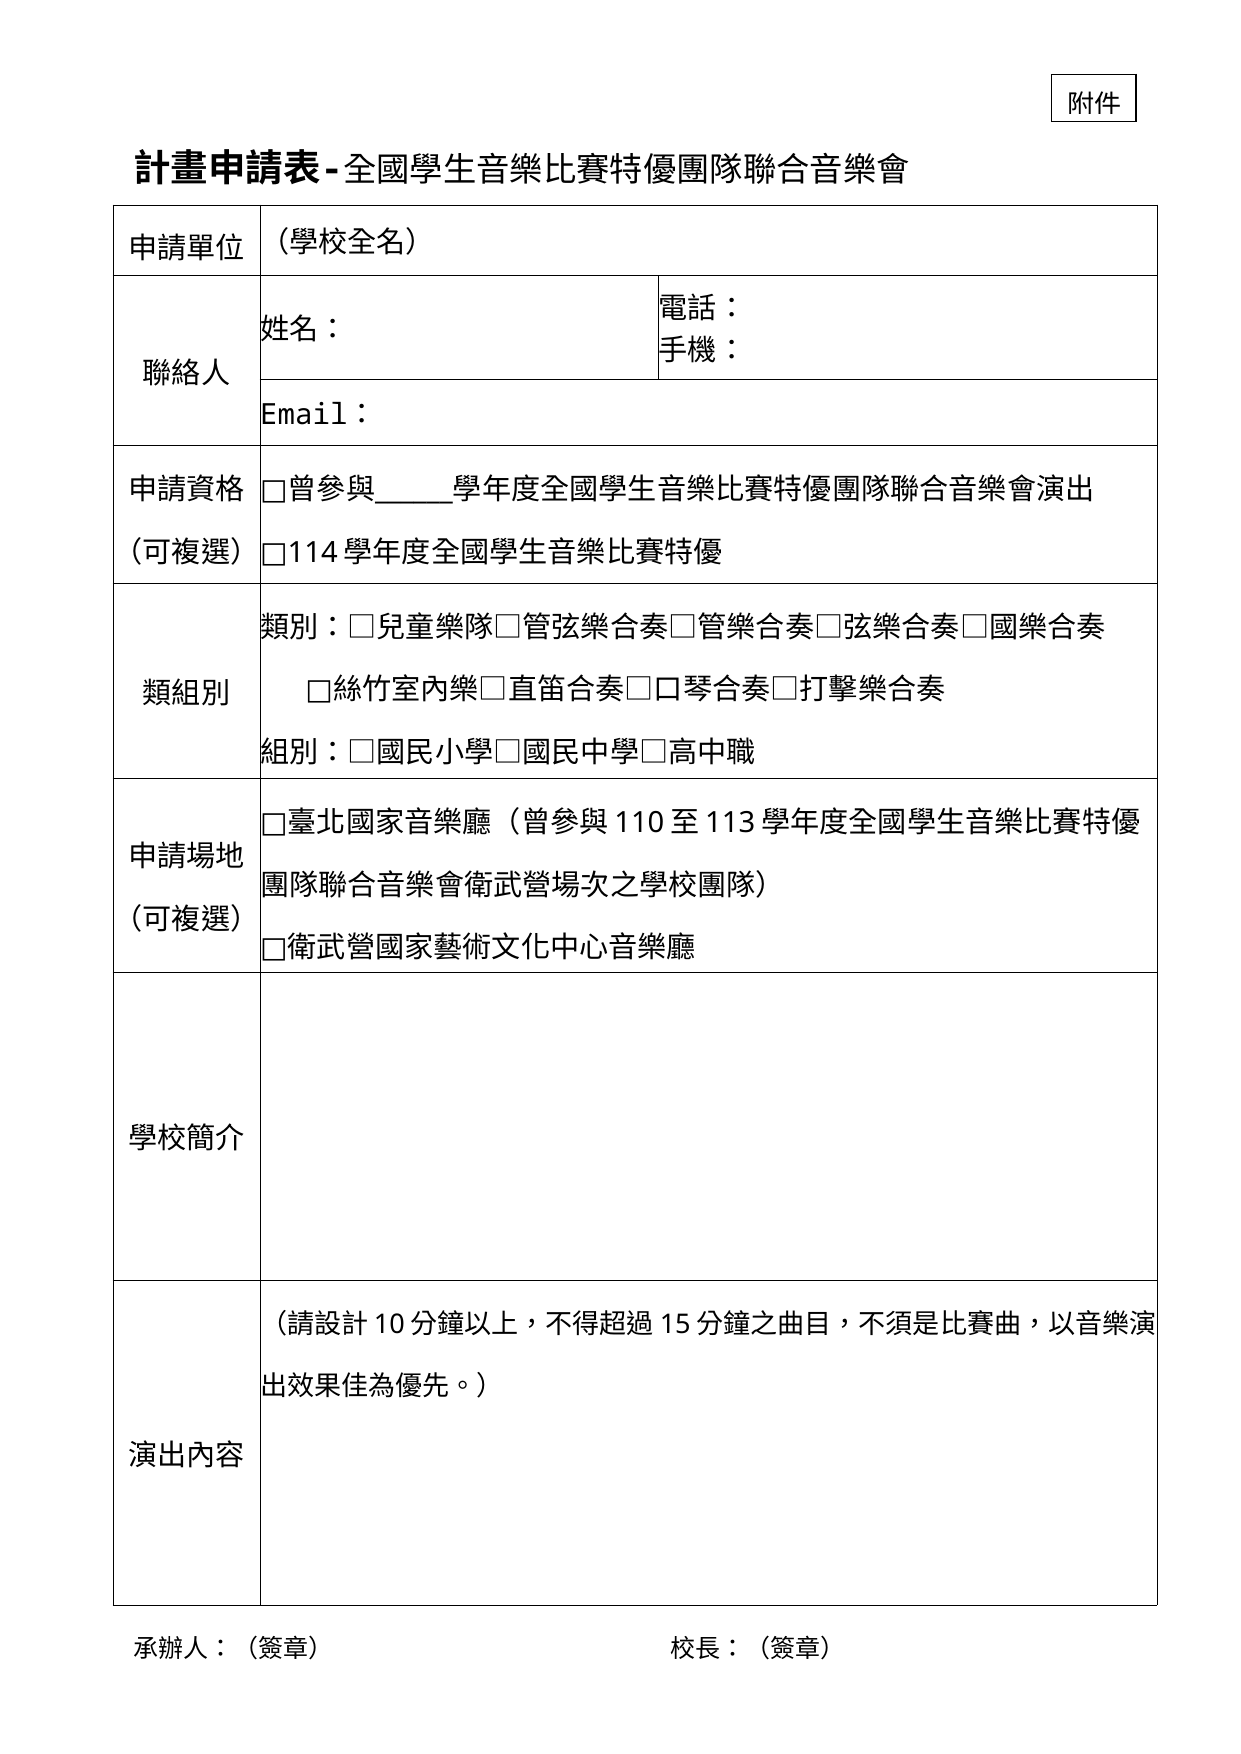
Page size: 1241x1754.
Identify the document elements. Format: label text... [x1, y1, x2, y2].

table_cell （請設計10分鐘以上，不得超過15分鐘之曲目，不須是比賽曲，以音樂演出效果佳為優先。） [261, 1281, 1157, 1604]
table_cell 申請資格 （可複選） [114, 446, 260, 583]
text 承辦人：（簽章） 校長：（簽章） [133, 1606, 1137, 1667]
table_cell 聯絡人 [114, 276, 260, 445]
text 計畫申請表-全國學生音樂比賽特優團隊聯合音樂會 [133, 123, 1137, 186]
table_cell 學校簡介 [114, 973, 260, 1279]
table_cell Email： [261, 380, 1157, 445]
table_cell □臺北國家音樂廳（曾參與110至113學年度全國學生音樂比賽特優團隊聯合音樂會衛武營場次之學校團隊） □衛武營國家藝術文化中心音樂廳 [261, 779, 1157, 972]
table_cell 類組別 [114, 584, 260, 778]
text [1052, 75, 1135, 121]
table_cell 類別：□兒童樂隊□管弦樂合奏□管樂合奏□弦樂合奏□國樂合奏 □絲竹室內樂□直笛合奏□口琴合奏□打擊樂合奏 組別：□國民小學□國民中學□高中職 [261, 584, 1157, 778]
table_cell 演出內容 [114, 1281, 260, 1604]
table_cell □曾參與______學年度全國學生音樂比賽特優團隊聯合音樂會演出 □114學年度全國學生音樂比賽特優 [261, 446, 1157, 583]
text 附件 [1067, 83, 1135, 113]
table_header 申請單位 [114, 206, 260, 275]
table_cell [261, 973, 1157, 1279]
table_cell 申請場地 （可複選） [114, 779, 260, 972]
table_header （學校全名） [261, 206, 1157, 275]
table_cell 姓名： [261, 276, 658, 379]
table_cell 電話： 手機： [659, 276, 1157, 379]
